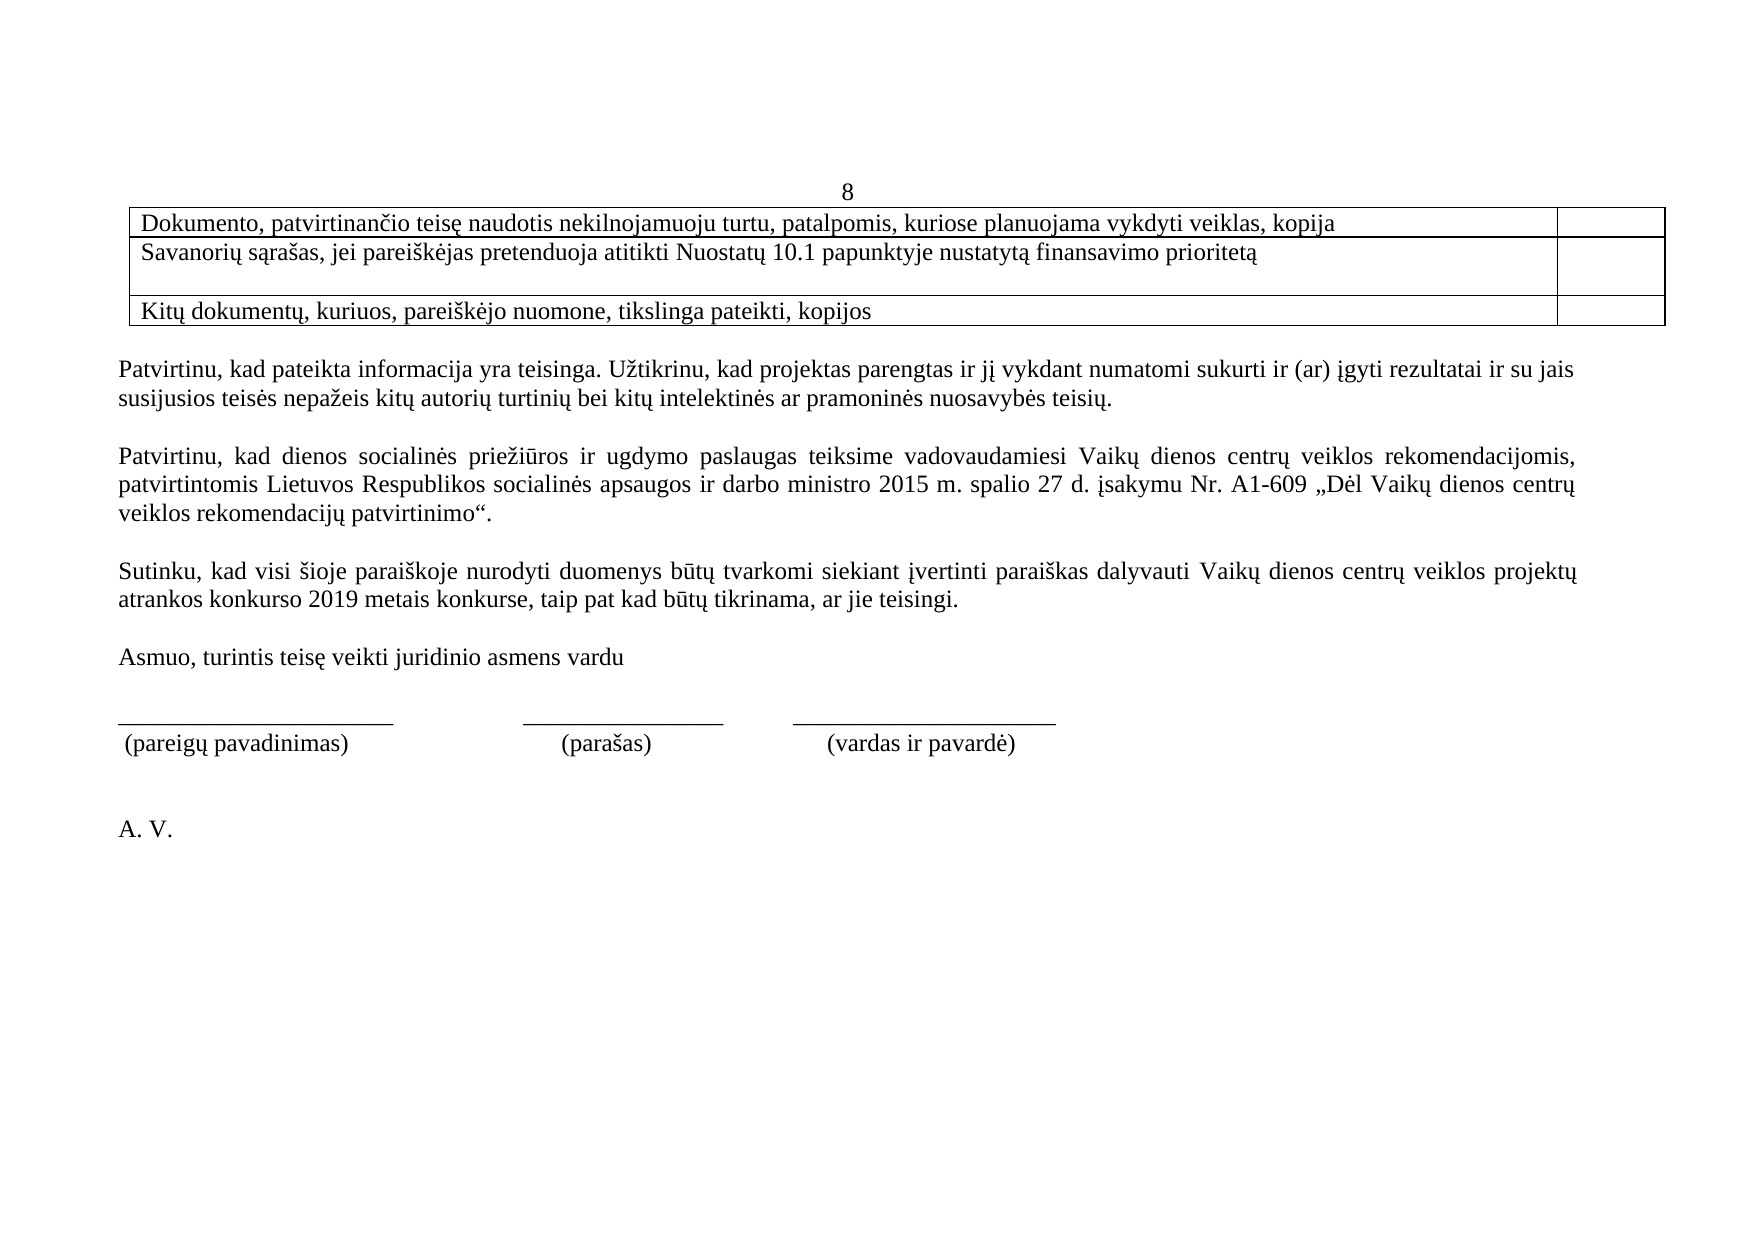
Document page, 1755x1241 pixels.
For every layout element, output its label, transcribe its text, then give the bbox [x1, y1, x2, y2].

table_cell Dokumento, patvirtinančio teisę naudotis nekilnojamuoju turtu, patalpomis, kuriose planuojama vykdyti veiklas, kopija [130, 208, 1557, 236]
text Sutinku, kad visi šioje paraiškoje nurodyti duomenys būtų tvarkomi siekiant įvertinti paraiškas dalyvauti Vaikų dienos centrų veiklos projektų atrankos konkurso 2019 metais konkurse, taip pat kad būtų tikrinama, ar jie teisingi. [118, 556, 1577, 613]
text Asmuo, turintis teisę veikti juridinio asmens vardu [118, 642, 1577, 671]
text (pareigų pavadinimas) (parašas) (vardas ir pavardė) [118, 728, 1577, 757]
table_cell Savanorių sąrašas, jei pareiškėjas pretenduoja atitikti Nuostatų 10.1 papunktyje nustatytą finansavimo prioritetą [130, 238, 1557, 295]
table_cell [1558, 296, 1664, 325]
text ______________________ ________________ _____________________ [118, 699, 1577, 728]
table_cell [1558, 238, 1664, 295]
table_cell Kitų dokumentų, kuriuos, pareiškėjo nuomone, tikslinga pateikti, kopijos [130, 296, 1557, 325]
text A. V. [118, 814, 1577, 843]
text Patvirtinu, kad pateikta informacija yra teisinga. Užtikrinu, kad projektas parengtas ir jį vykdant numatomi sukurti ir (ar) įgyti rezultatai ir su jais susijusios teisės nepažeis kitų autorių turtinių bei kitų intelektinės ar pramoninės nuosavybės teisių. [118, 354, 1577, 412]
text Patvirtinu, kad dienos socialinės priežiūros ir ugdymo paslaugas teiksime vadovaudamiesi Vaikų dienos centrų veiklos rekomendacijomis, patvirtintomis Lietuvos Respublikos socialinės apsaugos ir darbo ministro 2015 m. spalio 27 d. įsakymu Nr. A1-609 „Dėl Vaikų dienos centrų veiklos rekomendacijų patvirtinimo“. [118, 441, 1577, 527]
table_cell [1558, 208, 1664, 236]
